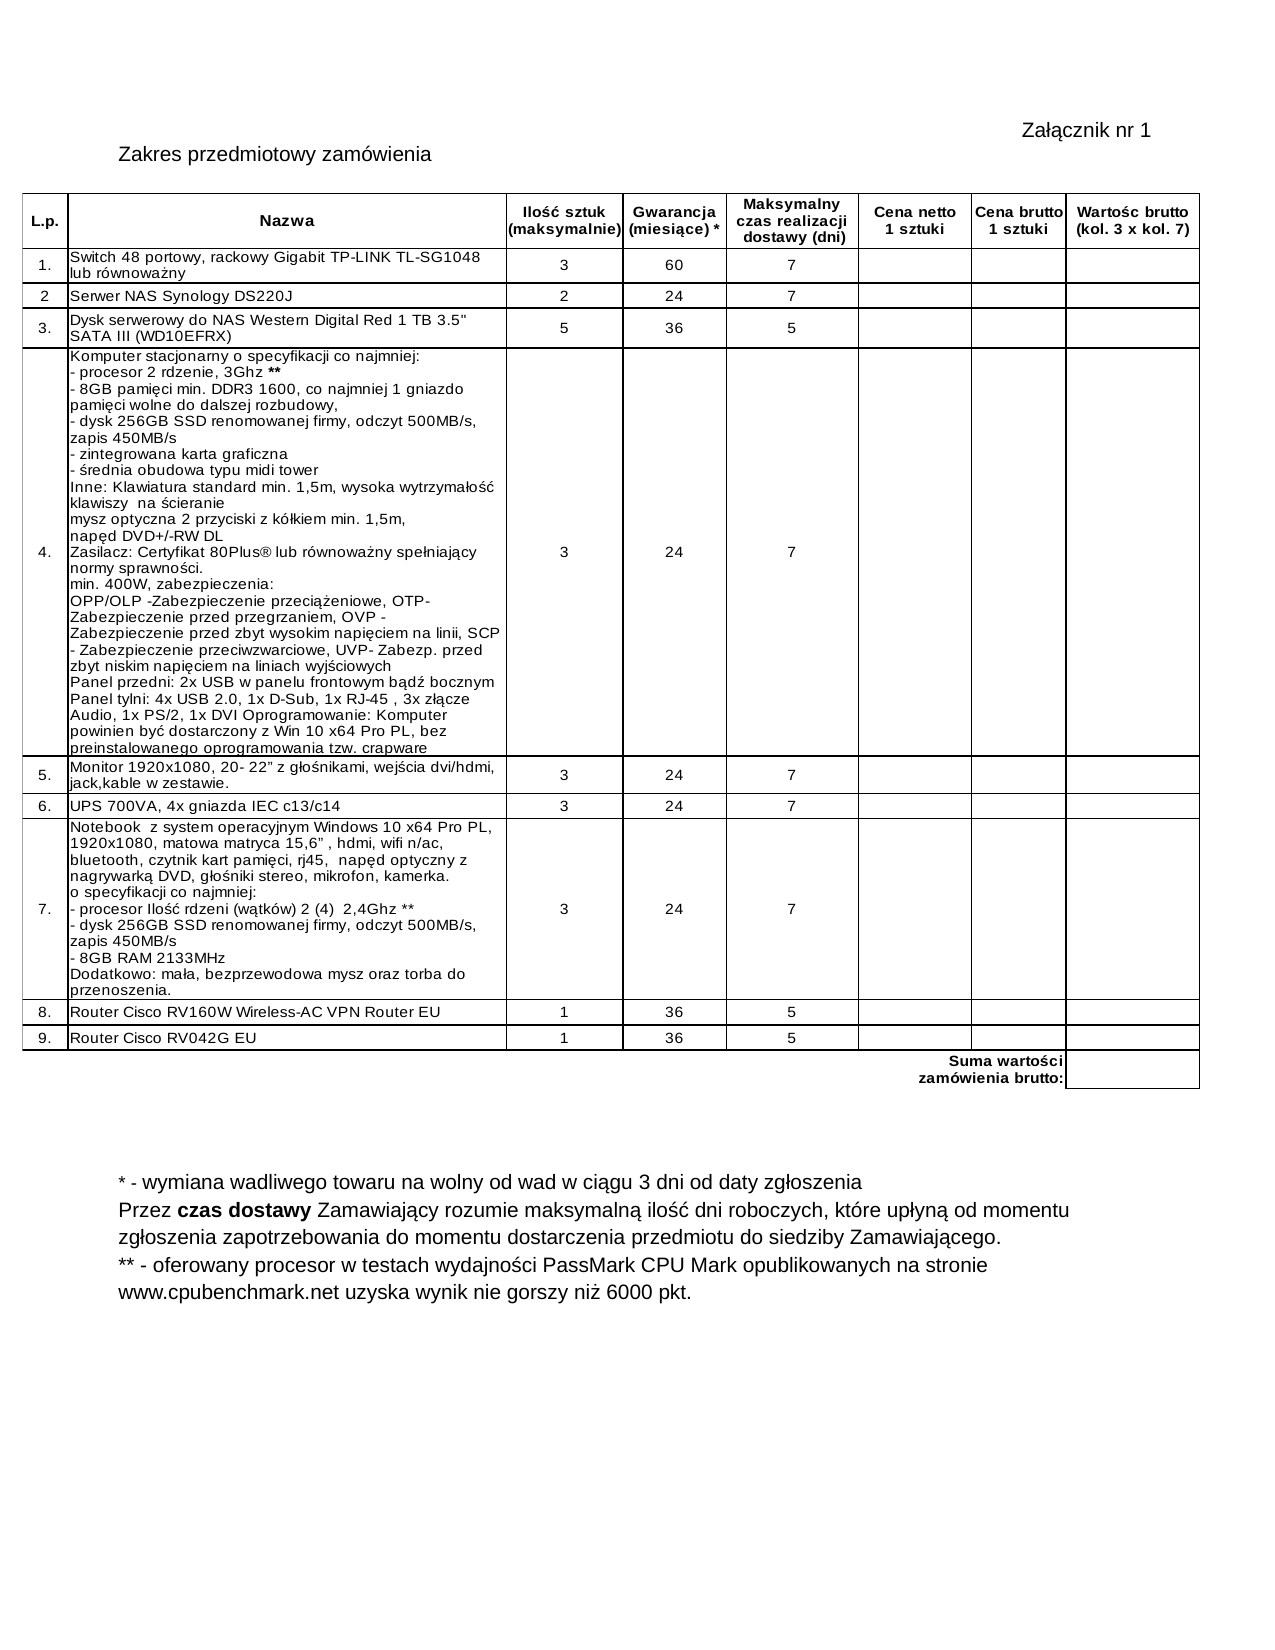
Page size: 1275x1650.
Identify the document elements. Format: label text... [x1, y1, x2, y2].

text Przez czas dostawy Zamawiający rozumie maksymalną ilość dni roboczych, które upłyną od momentu zgłoszenia zapotrzebowania do momentu dostarczenia przedmiotu do siedziby Zamawiającego. [118, 1198, 1157, 1249]
text ** - oferowany procesor w testach wydajności PassMark CPU Mark opublikowanych na stronie www.cpubenchmark.net uzyska wynik nie gorszy niż 6000 pkt. [118, 1253, 1157, 1304]
text * - wymiana wadliwego towaru na wolny od wad w ciągu 3 dni od daty zgłoszenia [118, 1170, 1157, 1194]
text Załącznik nr 1 [118, 118, 1157, 142]
text Zakres przedmiotowy zamówienia [118, 142, 1157, 166]
